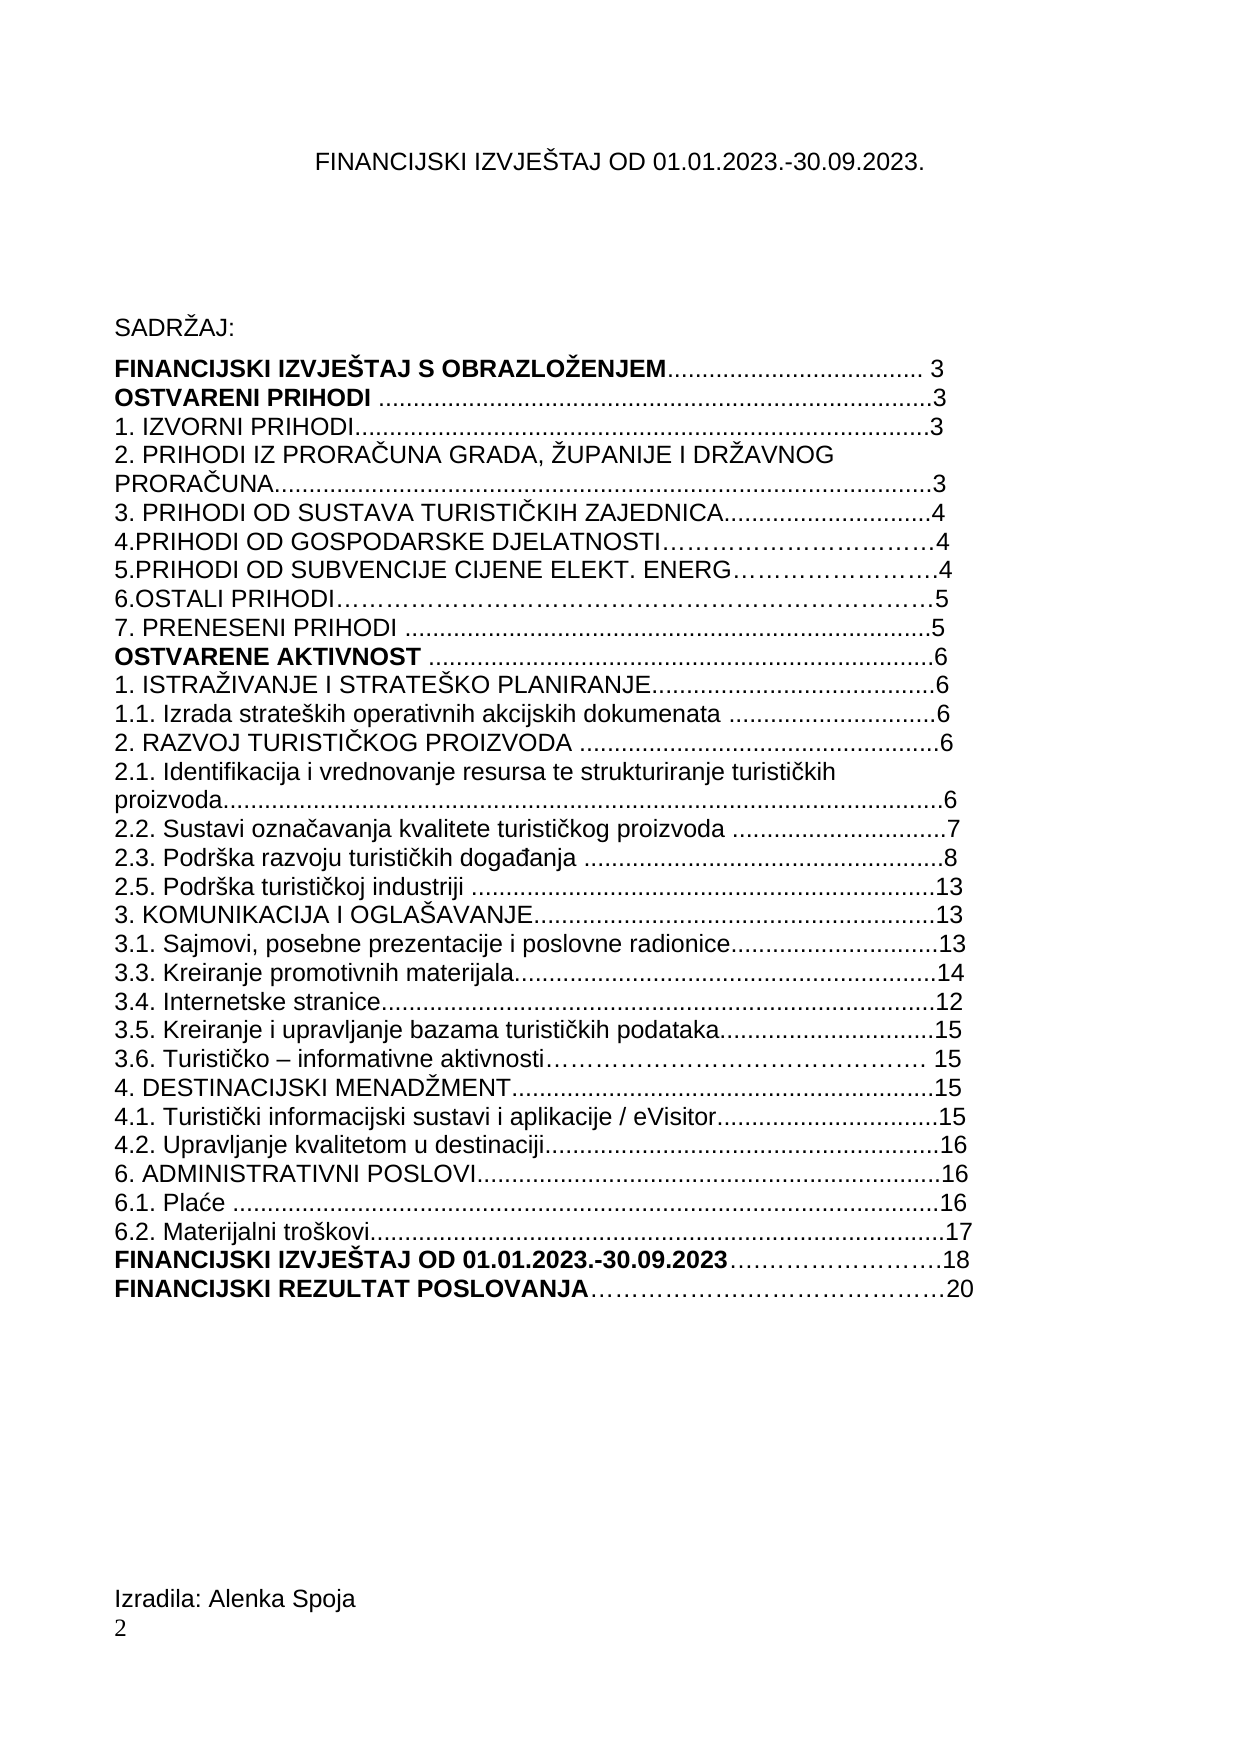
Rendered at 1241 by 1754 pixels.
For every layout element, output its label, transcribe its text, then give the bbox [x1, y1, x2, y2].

text OSTVARENI PRIHODI ................................................................................3 [114, 383, 1126, 412]
text SADRŽAJ: [114, 313, 1126, 342]
text 3. KOMUNIKACIJA I OGLAŠAVANJE..........................................................13 [114, 900, 1126, 929]
text 2. RAZVOJ TURISTIČKOG PROIZVODA ....................................................6 [114, 728, 1126, 757]
text 3.3. Kreiranje promotivnih materijala.............................................................14 [114, 958, 1126, 987]
text 3.5. Kreiranje i upravljanje bazama turističkih podataka...............................15 [114, 1015, 1126, 1044]
text 3.6. Turističko – informativne aktivnosti………………………………………. 15 [114, 1044, 1126, 1073]
text 5.PRIHODI OD SUBVENCIJE CIJENE ELEKT. ENERG…………………….4 [114, 555, 1126, 584]
text 6.OSTALI PRIHODI………………………………………………………………5 [114, 584, 1126, 613]
text 4.2. Upravljanje kvalitetom u destinaciji.........................................................16 [114, 1130, 1126, 1159]
text 3.1. Sajmovi, posebne prezentacije i poslovne radionice..............................13 [114, 929, 1126, 958]
text FINANCIJSKI IZVJEŠTAJ S OBRAZLOŽENJEM..................................... 3 [114, 354, 1126, 383]
text 2.1. Identifikacija i vrednovanje resursa te strukturiranje turističkih proizvoda........................................................................................................6 [114, 757, 1126, 814]
text 2.5. Podrška turističkoj industriji ...................................................................13 [114, 872, 1126, 900]
text 7. PRENESENI PRIHODI ............................................................................5 [114, 613, 1126, 642]
text 2.3. Podrška razvoju turističkih događanja ....................................................8 [114, 843, 1126, 872]
text 3. PRIHODI OD SUSTAVA TURISTIČKIH ZAJEDNICA..............................4 [114, 498, 1126, 527]
text 3.4. Internetske stranice................................................................................12 [114, 987, 1126, 1015]
text 6. ADMINISTRATIVNI POSLOVI...................................................................16 [114, 1159, 1126, 1188]
text 4. DESTINACIJSKI MENADŽMENT.............................................................15 [114, 1073, 1126, 1102]
text 1. ISTRAŽIVANJE I STRATEŠKO PLANIRANJE.........................................6 [114, 670, 1126, 699]
text FINANCIJSKI REZULTAT POSLOVANJA……………….……………………20 [114, 1274, 1126, 1303]
text 4.1. Turistički informacijski sustavi i aplikacije / eVisitor................................15 [114, 1102, 1126, 1130]
text 2.2. Sustavi označavanja kvalitete turističkog proizvoda ...............................7 [114, 814, 1126, 843]
text 4.PRIHODI OD GOSPODARSKE DJELATNOSTI……………………………4 [114, 527, 1126, 555]
text OSTVARENE AKTIVNOST .........................................................................6 [114, 642, 1126, 670]
text 6.1. Plaće ......................................................................................................16 [114, 1188, 1126, 1217]
text 6.2. Materijalni troškovi...................................................................................17 [114, 1217, 1126, 1245]
text 1.1. Izrada strateških operativnih akcijskih dokumenata ..............................6 [114, 699, 1126, 728]
text FINANCIJSKI IZVJEŠTAJ OD 01.01.2023.-30.09.2023….………………….18 [114, 1245, 1126, 1274]
text 1. IZVORNI PRIHODI...................................................................................3 [114, 412, 1126, 440]
text 2. PRIHODI IZ PRORAČUNA GRADA, ŽUPANIJE I DRŽAVNOG PRORAČUNA...............................................................................................3 [114, 440, 1126, 498]
